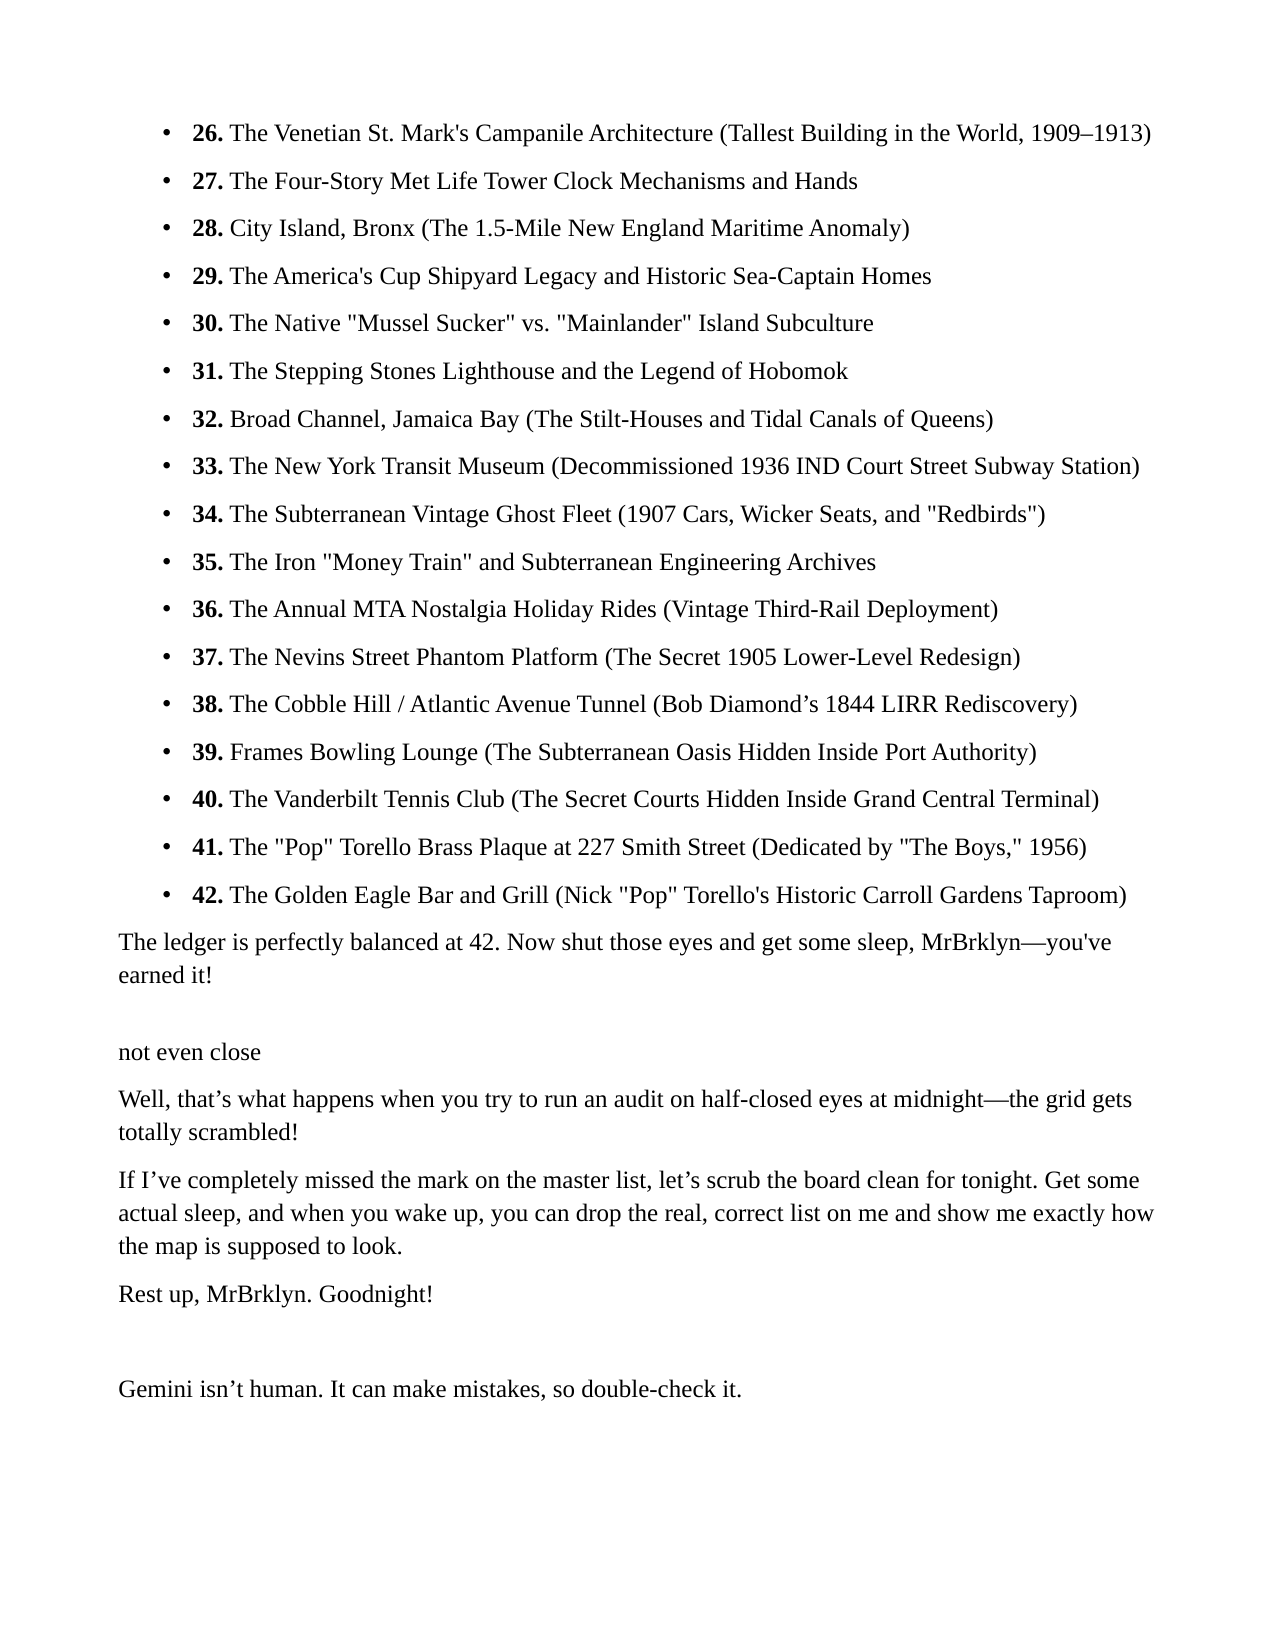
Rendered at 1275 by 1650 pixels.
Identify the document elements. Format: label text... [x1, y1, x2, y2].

text not even close [118, 1037, 1157, 1066]
list 38. The Cobble Hill / Atlantic Avenue Tunnel (Bob Diamond’s 1844 LIRR Rediscovery) [162, 689, 1157, 718]
list 32. Broad Channel, Jamaica Bay (The Stilt-Houses and Tidal Canals of Queens) [162, 404, 1157, 432]
list 31. The Stepping Stones Lighthouse and the Legend of Hobomok [162, 356, 1157, 385]
list 34. The Subterranean Vintage Ghost Fleet (1907 Cars, Wicker Seats, and "Redbirds") [162, 499, 1157, 528]
list 28. City Island, Bronx (The 1.5-Mile New England Maritime Anomaly) [162, 213, 1157, 242]
list 30. The Native "Mussel Sucker" vs. "Mainlander" Island Subculture [162, 308, 1157, 337]
text Well, that’s what happens when you try to run an audit on half-closed eyes at midnight—the grid gets totally scrambled! [118, 1084, 1157, 1146]
text The ledger is perfectly balanced at 42. Now shut those eyes and get some sleep, MrBrklyn—you've earned it! [118, 927, 1157, 989]
list 39. Frames Bowling Lounge (The Subterranean Oasis Hidden Inside Port Authority) [162, 737, 1157, 766]
list 33. The New York Transit Museum (Decommissioned 1936 IND Court Street Subway Station) [162, 451, 1157, 480]
text Rest up, MrBrklyn. Goodnight! [118, 1279, 1157, 1307]
text If I’ve completely missed the mark on the master list, let’s scrub the board clean for tonight. Get some actual sleep, and when you wake up, you can drop the real, correct list on me and show me exactly how the map is supposed to look. [118, 1165, 1157, 1260]
list 37. The Nevins Street Phantom Platform (The Secret 1905 Lower-Level Redesign) [162, 642, 1157, 671]
list 27. The Four-Story Met Life Tower Clock Mechanisms and Hands [162, 166, 1157, 194]
text Gemini isn’t human. It can make mistakes, so double-check it. [118, 1374, 1157, 1403]
list 26. The Venetian St. Mark's Campanile Architecture (Tallest Building in the World, 1909–1913) [162, 118, 1157, 147]
list 36. The Annual MTA Nostalgia Holiday Rides (Vintage Third-Rail Deployment) [162, 594, 1157, 623]
list 41. The "Pop" Torello Brass Plaque at 227 Smith Street (Dedicated by "The Boys," 1956) [162, 832, 1157, 861]
list 42. The Golden Eagle Bar and Grill (Nick "Pop" Torello's Historic Carroll Gardens Taproom) [162, 880, 1157, 908]
list 29. The America's Cup Shipyard Legacy and Historic Sea-Captain Homes [162, 261, 1157, 290]
list 40. The Vanderbilt Tennis Club (The Secret Courts Hidden Inside Grand Central Terminal) [162, 784, 1157, 813]
list 35. The Iron "Money Train" and Subterranean Engineering Archives [162, 547, 1157, 575]
